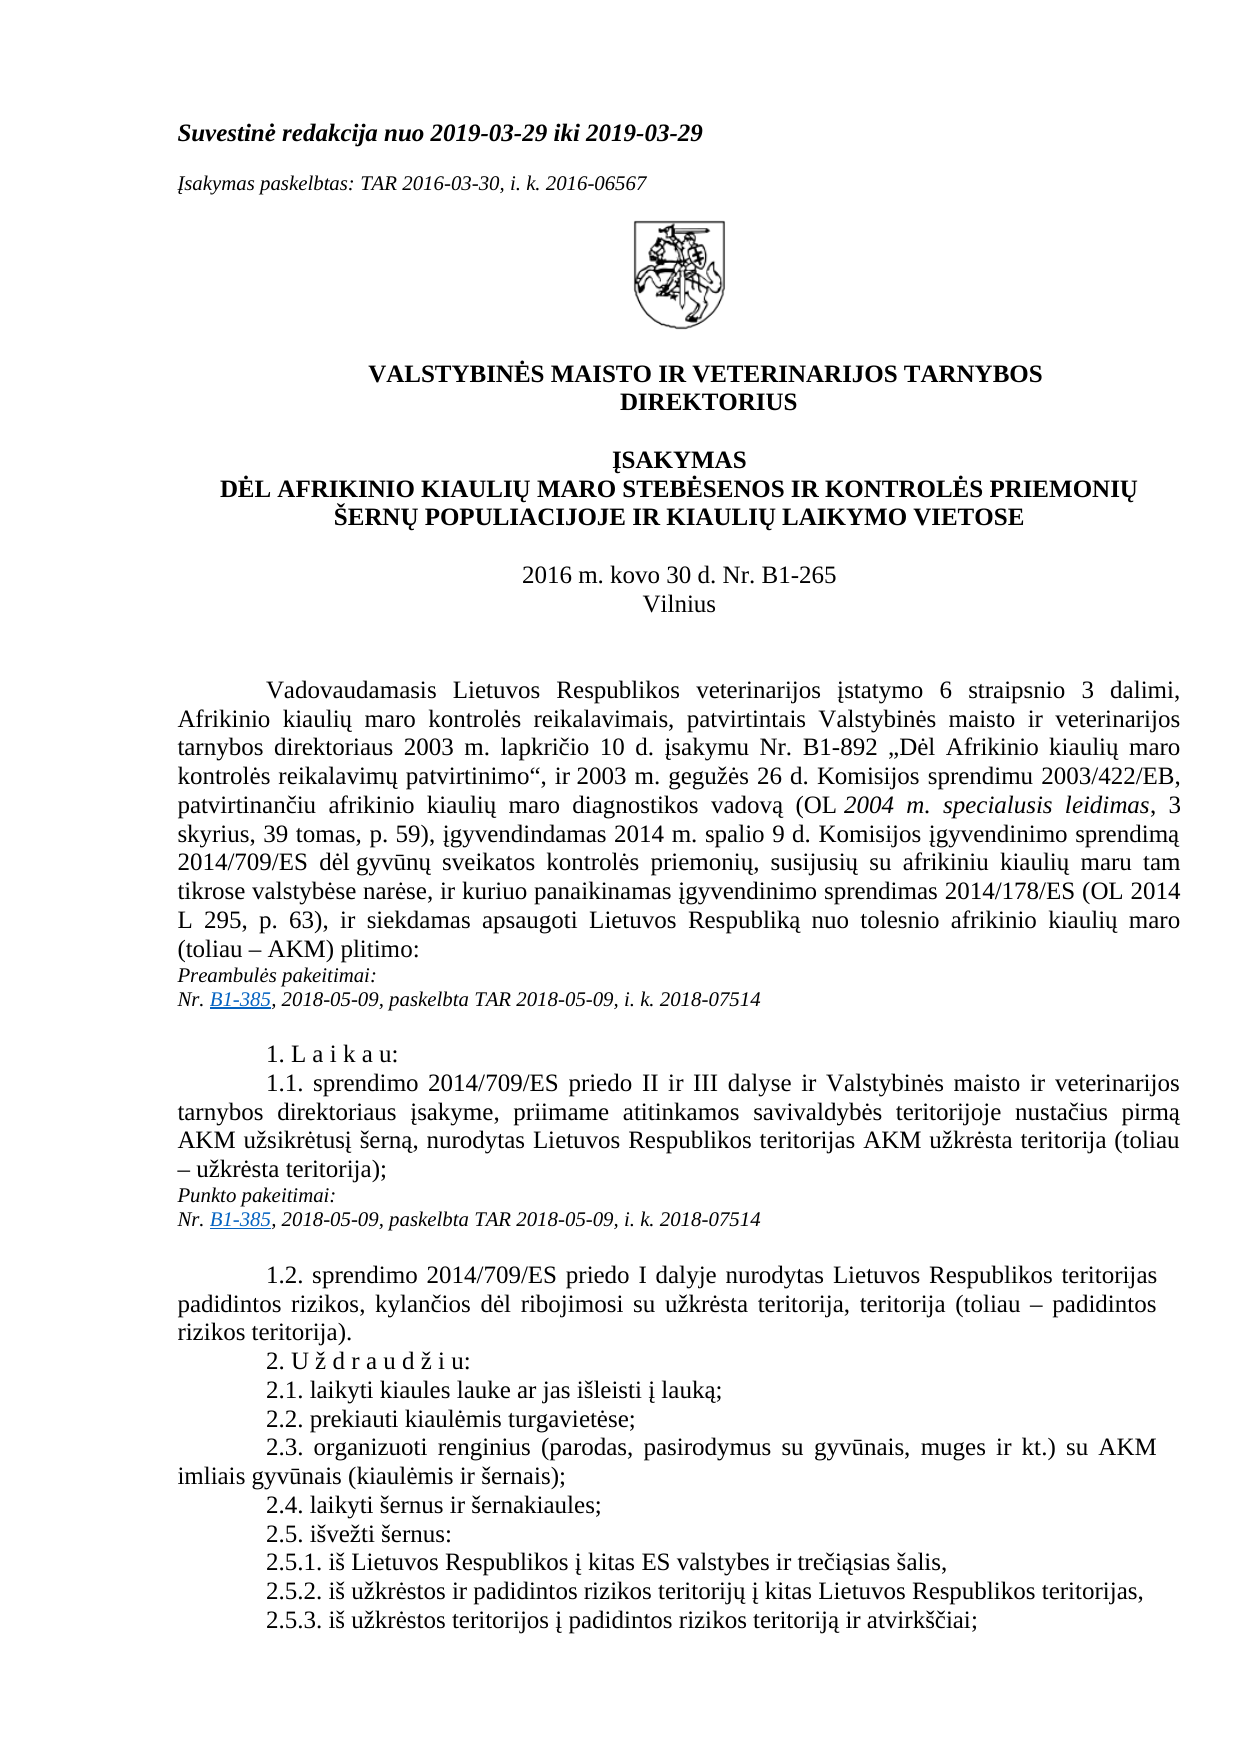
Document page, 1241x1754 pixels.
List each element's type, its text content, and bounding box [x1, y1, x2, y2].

text 2.1. laikyti kiaules lauke ar jas išleisti į lauką; [177, 1375, 1158, 1404]
text Vilnius [177, 589, 1181, 617]
text ĮSAKYMAS [177, 445, 1181, 474]
text 1.1. sprendimo 2014/709/ES priedo II ir III dalyse ir Valstybinės maisto ir veterinarijos tarnybos direktoriaus įsakyme, priimame atitinkamos savivaldybės teritorijoje nustačius pirmą AKM užsikrėtusį šerną, nurodytas Lietuvos Respublikos teritorijas AKM užkrėsta teritorija (toliau – užkrėsta teritorija); [177, 1068, 1181, 1183]
text Nr. B1-385, 2018-05-09, paskelbta TAR 2018-05-09, i. k. 2018-07514 [177, 1207, 1181, 1231]
text 2.5.1. iš Lietuvos Respublikos į kitas ES valstybes ir trečiąsias šalis, [177, 1547, 1181, 1576]
text 1.2. sprendimo 2014/709/ES priedo I dalyje nurodytas Lietuvos Respublikos teritorijas padidintos rizikos, kylančios dėl ribojimosi su užkrėsta teritorija, teritorija (toliau – padidintos rizikos teritorija). [177, 1260, 1158, 1346]
text Suvestinė redakcija nuo 2019-03-29 iki 2019-03-29 [177, 118, 1181, 147]
text Punkto pakeitimai: [177, 1183, 1181, 1207]
text 2. U ž d r a u d ž i u: [177, 1346, 1158, 1375]
text Nr. B1-385, 2018-05-09, paskelbta TAR 2018-05-09, i. k. 2018-07514 [177, 987, 1181, 1011]
text 2.5. išvežti šernus: [177, 1519, 1181, 1547]
text Preambulės pakeitimai: [177, 962, 1181, 987]
text DĖL AFRIKINIO KIAULIŲ MARO STEBĖSENOS IR KONTROLĖS PRIEMONIŲ ŠERNŲ POPULIACIJOJE IR KIAULIŲ LAIKYMO VIETOSE [177, 474, 1181, 531]
text 2.4. laikyti šernus ir šernakiaules; [177, 1490, 1181, 1519]
text 2.5.3. iš užkrėstos teritorijos į padidintos rizikos teritoriją ir atvirkščiai; [177, 1605, 1181, 1634]
text DIREKTORIUS [177, 387, 1181, 416]
text 2.3. organizuoti renginius (parodas, pasirodymus su gyvūnais, muges ir kt.) su AKM imliais gyvūnais (kiaulėmis ir šernais); [177, 1432, 1158, 1490]
text Vadovaudamasis Lietuvos Respublikos veterinarijos įstatymo 6 straipsnio 3 dalimi, Afrikinio kiaulių maro kontrolės reikalavimais, patvirtintais Valstybinės maisto ir veterinarijos tarnybos direktoriaus 2003 m. lapkričio 10 d. įsakymu Nr. B1-892 „Dėl Afrikinio kiaulių maro kontrolės reikalavimų patvirtinimo“, ir 2003 m. gegužės 26 d. Komisijos sprendimu 2003/422/EB, patvirtinančiu afrikinio kiaulių maro diagnostikos vadovą (OL 2004 m. specialusis leidimas, 3 skyrius, 39 tomas, p. 59), įgyvendindamas 2014 m. spalio 9 d. Komisijos įgyvendinimo sprendimą 2014/709/ES dėl gyvūnų sveikatos kontrolės priemonių, susijusių su afrikiniu kiaulių maru tam tikrose valstybėse narėse, ir kuriuo panaikinamas įgyvendinimo sprendimas 2014/178/ES (OL 2014 L 295, p. 63), ir siekdamas apsaugoti Lietuvos Respubliką nuo tolesnio afrikinio kiaulių maro (toliau – AKM) plitimo: [177, 675, 1181, 962]
text Įsakymas paskelbtas: TAR 2016-03-30, i. k. 2016-06567 [177, 171, 1181, 195]
text 2.2. prekiauti kiaulėmis turgavietėse; [177, 1404, 1158, 1432]
text VALSTYBINĖS MAISTO IR VETERINARIJOS TARNYBOS [177, 359, 1181, 387]
text 2.5.2. iš užkrėstos ir padidintos rizikos teritorijų į kitas Lietuvos Respublikos teritorijas, [177, 1576, 1181, 1605]
text 2016 m. kovo 30 d. Nr. B1-265 [177, 560, 1181, 589]
text 1. L a i k a u: [177, 1039, 1158, 1068]
